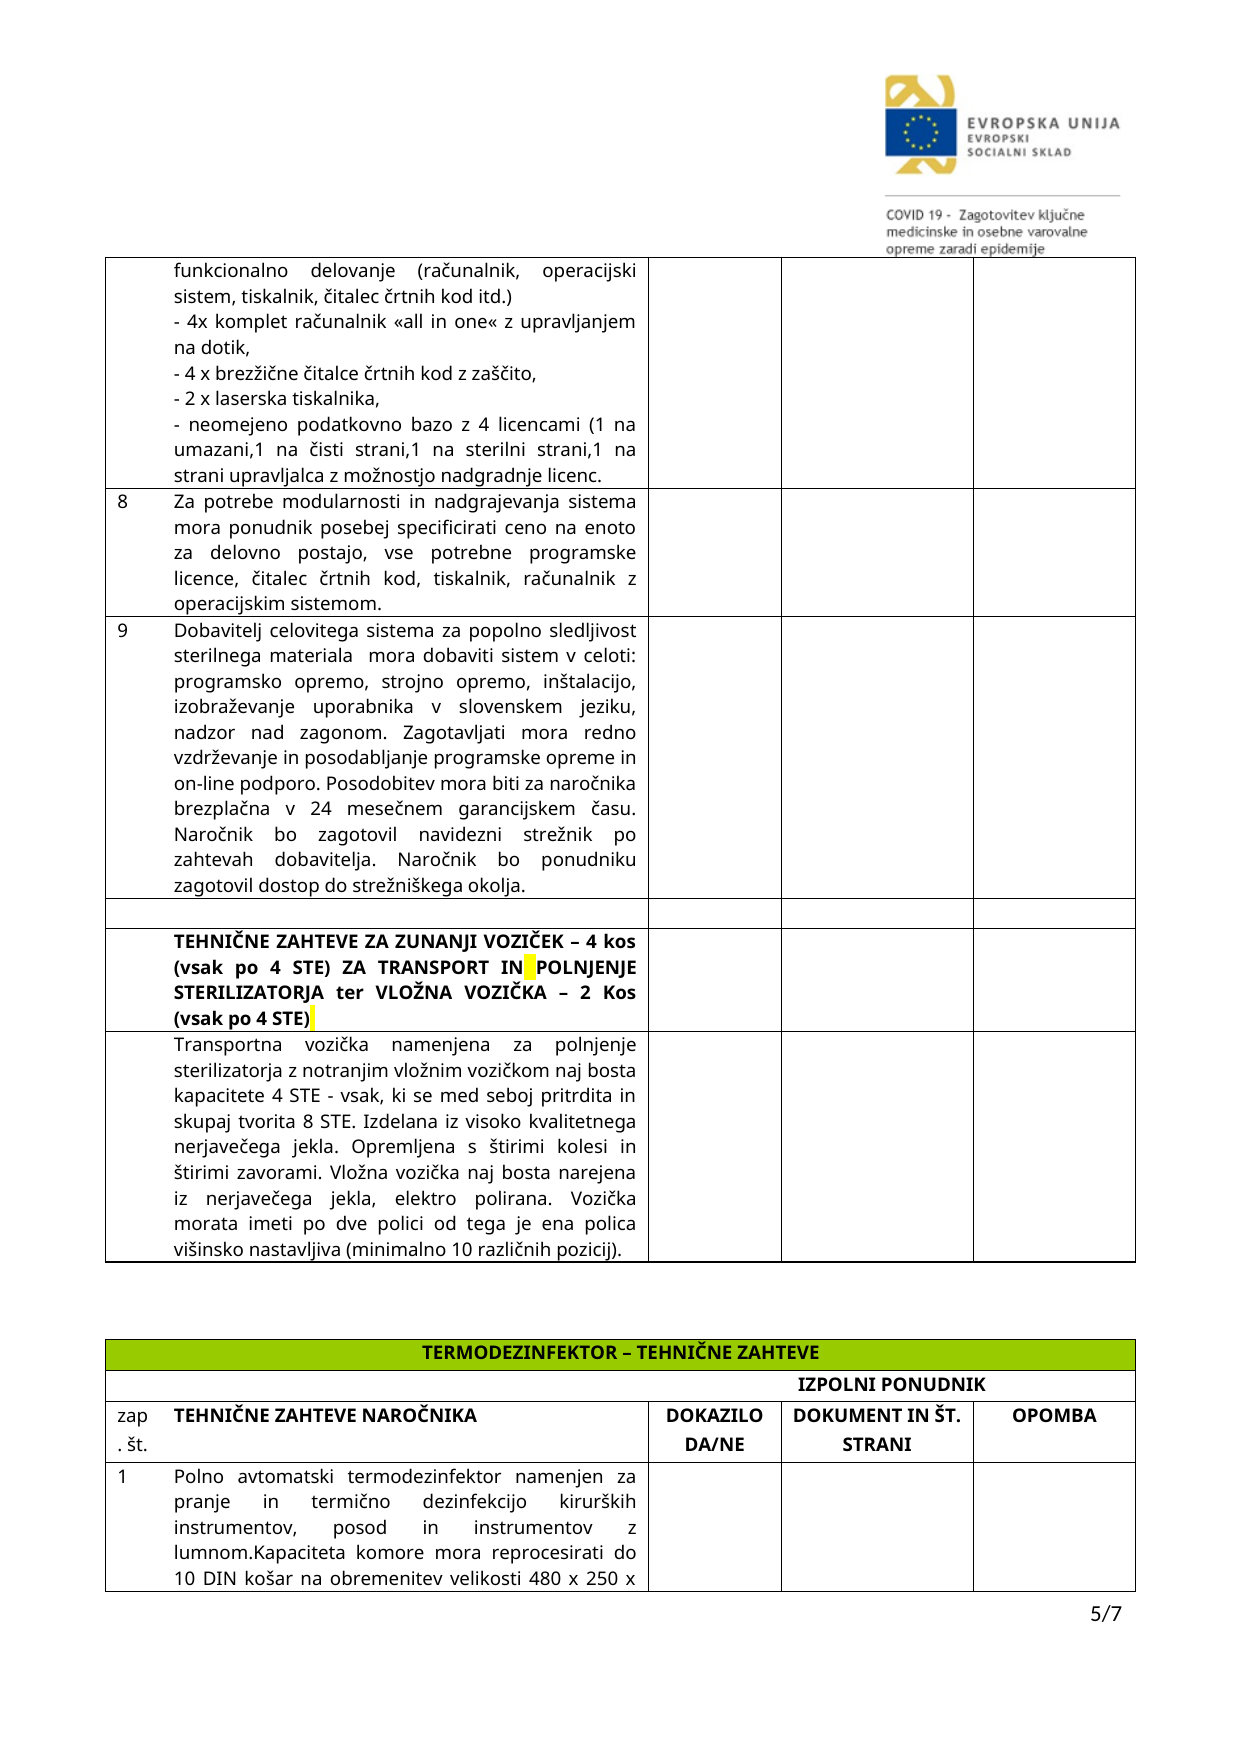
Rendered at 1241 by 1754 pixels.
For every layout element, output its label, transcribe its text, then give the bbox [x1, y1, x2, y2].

table_cell TEHNIČNE ZAHTEVE ZA ZUNANJI VOZIČEK – 4 kos (vsak po 4 STE) ZA TRANSPORT IN POLNJENJE STERILIZATORJA ter VLOŽNA VOZIČKA – 2 Kos (vsak po 4 STE) [163, 929, 648, 1031]
table_cell 8 [106, 489, 162, 616]
table_cell [782, 899, 973, 928]
table_cell [163, 899, 648, 928]
table_cell [649, 617, 781, 898]
table_cell [782, 489, 973, 616]
table_cell [649, 1463, 781, 1591]
table_cell [782, 1463, 973, 1591]
table_cell [649, 929, 781, 1031]
table_cell [974, 258, 1135, 487]
table_cell [974, 929, 1135, 1031]
table_cell [974, 1463, 1135, 1591]
table_cell Polno avtomatski termodezinfektor namenjen za pranje in termično dezinfekcijo kirurških instrumentov, posod in instrumentov z lumnom.Kapaciteta komore mora reprocesirati do 10 DIN košar na obremenitev velikosti 480 x 250 x [163, 1463, 648, 1591]
table_cell Transportna vozička namenjena za polnjenje sterilizatorja z notranjim vložnim vozičkom naj bosta kapacitete 4 STE - vsak, ki se med seboj pritrdita in skupaj tvorita 8 STE. Izdelana iz visoko kvalitetnega nerjavečega jekla. Opremljena s štirimi kolesi in štirimi zavorami. Vložna vozička naj bosta narejena iz nerjavečega jekla, elektro polirana. Vozička morata imeti po dve polici od tega je ena polica višinsko nastavljiva (minimalno 10 različnih pozicij). [163, 1032, 648, 1261]
table_cell [163, 1371, 648, 1401]
table_cell funkcionalno delovanje (računalnik, operacijski sistem, tiskalnik, čitalec črtnih kod itd.) - 4x komplet računalnik «all in one« z upravljanjem na dotik, - 4 x brezžične čitalce črtnih kod z zaščito, - 2 x laserska tiskalnika, - neomejeno podatkovno bazo z 4 licencami (1 na umazani,1 na čisti strani,1 na sterilni strani,1 na strani upravljalca z možnostjo nadgradnje licenc. [163, 258, 648, 487]
table_cell [782, 617, 973, 898]
table_cell [974, 617, 1135, 898]
table_cell [106, 929, 162, 1031]
table_cell DOKUMENT IN ŠT. STRANI [782, 1402, 973, 1462]
table_cell OPOMBA [974, 1402, 1135, 1462]
table_cell [974, 1032, 1135, 1261]
table_cell [106, 1032, 162, 1261]
table_cell [782, 258, 973, 487]
table_cell [649, 258, 781, 487]
table_cell Za potrebe modularnosti in nadgrajevanja sistema mora ponudnik posebej specificirati ceno na enoto za delovno postajo, vse potrebne programske licence, čitalec črtnih kod, tiskalnik, računalnik z operacijskim sistemom. [163, 489, 648, 616]
table_header TERMODEZINFEKTOR – TEHNIČNE ZAHTEVE [106, 1340, 1135, 1370]
table_cell TEHNIČNE ZAHTEVE NAROČNIKA [163, 1402, 648, 1462]
table_cell 1 [106, 1463, 162, 1591]
table_cell [782, 1032, 973, 1261]
table_cell 9 [106, 617, 162, 898]
table_cell [649, 899, 781, 928]
table_cell [782, 929, 973, 1031]
table_cell DOKAZILO DA/NE [649, 1402, 781, 1462]
table_cell [974, 899, 1135, 928]
table_cell [974, 489, 1135, 616]
table_cell [106, 1371, 162, 1401]
table_cell [649, 489, 781, 616]
table_cell Dobavitelj celovitega sistema za popolno sledljivost sterilnega materiala mora dobaviti sistem v celoti: programsko opremo, strojno opremo, inštalacijo, izobraževanje uporabnika v slovenskem jeziku, nadzor nad zagonom. Zagotavljati mora redno vzdrževanje in posodabljanje programske opreme in on-line podporo. Posodobitev mora biti za naročnika brezplačna v 24 mesečnem garancijskem času. Naročnik bo zagotovil navidezni strežnik po zahtevah dobavitelja. Naročnik bo ponudniku zagotovil dostop do strežniškega okolja. [163, 617, 648, 898]
table_cell [106, 899, 162, 928]
table_cell [106, 258, 162, 487]
table_cell zap. št. [106, 1402, 162, 1462]
table_cell IZPOLNI PONUDNIK [648, 1371, 1135, 1401]
table_cell [649, 1032, 781, 1261]
